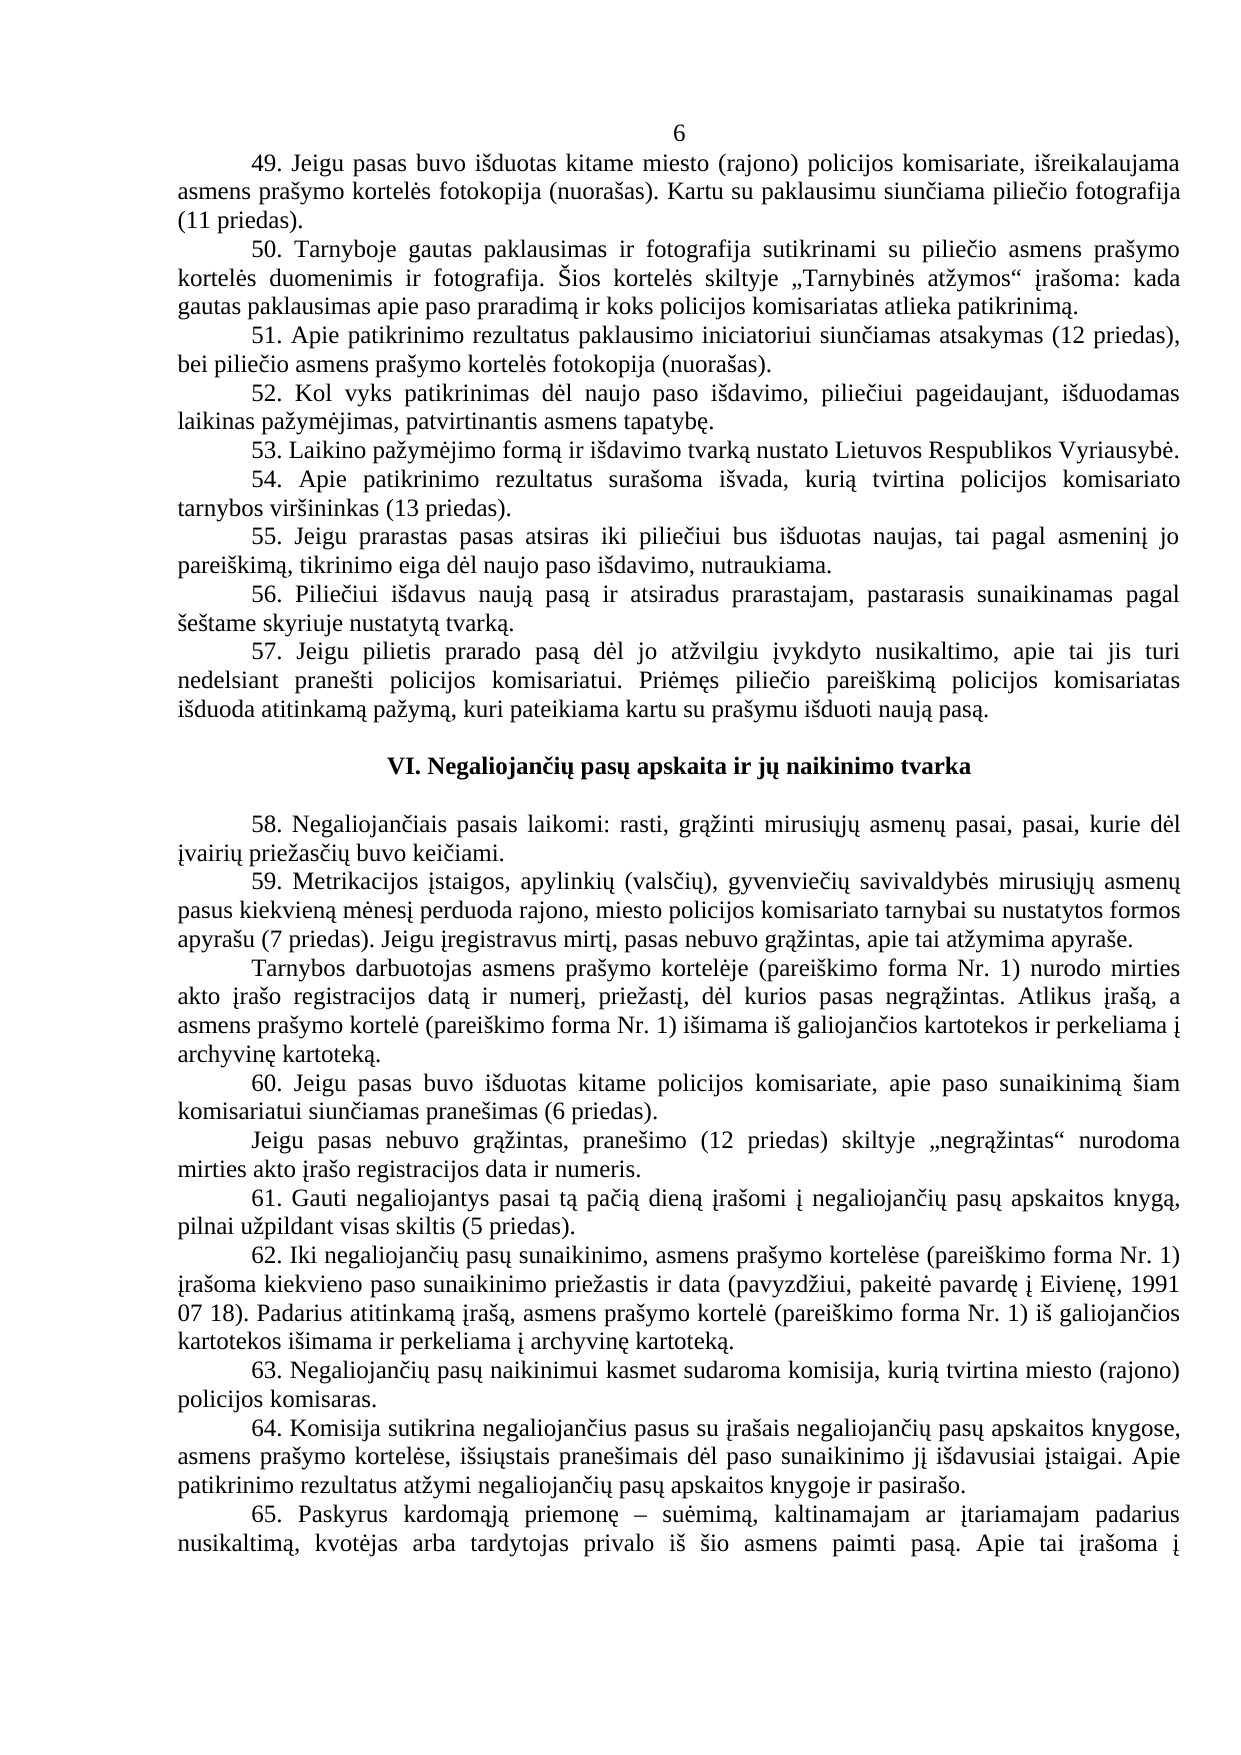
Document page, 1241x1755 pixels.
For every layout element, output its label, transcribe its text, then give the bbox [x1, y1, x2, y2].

text 65. Paskyrus kardomąją priemonę – suėmimą, kaltinamajam ar įtariamajam padarius nusikaltimą, kvotėjas arba tardytojas privalo iš šio asmens paimti pasą. Apie tai įrašoma į [177, 1499, 1181, 1556]
text Tarnybos darbuotojas asmens prašymo kortelėje (pareiškimo forma Nr. 1) nurodo mirties akto įrašo registracijos datą ir numerį, priežastį, dėl kurios pasas negrąžintas. Atlikus įrašą, a asmens prašymo kortelė (pareiškimo forma Nr. 1) išimama iš galiojančios kartotekos ir perkeliama į archyvinę kartoteką. [177, 953, 1181, 1068]
text 56. Piliečiui išdavus naują pasą ir atsiradus prarastajam, pastarasis sunaikinamas pagal šeštame skyriuje nustatytą tvarką. [177, 579, 1181, 636]
text 49. Jeigu pasas buvo išduotas kitame miesto (rajono) policijos komisariate, išreikalaujama asmens prašymo kortelės fotokopija (nuorašas). Kartu su paklausimu siunčiama piliečio fotografija (11 priedas). [177, 148, 1181, 234]
text 57. Jeigu pilietis prarado pasą dėl jo atžvilgiu įvykdyto nusikaltimo, apie tai jis turi nedelsiant pranešti policijos komisariatui. Priėmęs piliečio pareiškimą policijos komisariatas išduoda atitinkamą pažymą, kuri pateikiama kartu su prašymu išduoti naują pasą. [177, 636, 1181, 723]
text 64. Komisija sutikrina negaliojančius pasus su įrašais negaliojančių pasų apskaitos knygose, asmens prašymo kortelėse, išsiųstais pranešimais dėl paso sunaikinimo jį išdavusiai įstaigai. Apie patikrinimo rezultatus atžymi negaliojančių pasų apskaitos knygoje ir pasirašo. [177, 1413, 1181, 1499]
text VI. Negaliojančių pasų apskaita ir jų naikinimo tvarka [177, 751, 1181, 780]
text 60. Jeigu pasas buvo išduotas kitame policijos komisariate, apie paso sunaikinimą šiam komisariatui siunčiamas pranešimas (6 priedas). [177, 1068, 1181, 1125]
text 52. Kol vyks patikrinimas dėl naujo paso išdavimo, piliečiui pageidaujant, išduodamas laikinas pažymėjimas, patvirtinantis asmens tapatybę. [177, 378, 1181, 435]
text 58. Negaliojančiais pasais laikomi: rasti, grąžinti mirusiųjų asmenų pasai, pasai, kurie dėl įvairių priežasčių buvo keičiami. [177, 809, 1181, 866]
text 63. Negaliojančių pasų naikinimui kasmet sudaroma komisija, kurią tvirtina miesto (rajono) policijos komisaras. [177, 1355, 1181, 1413]
text 50. Tarnyboje gautas paklausimas ir fotografija sutikrinami su piliečio asmens prašymo kortelės duomenimis ir fotografija. Šios kortelės skiltyje „Tarnybinės atžymos“ įrašoma: kada gautas paklausimas apie paso praradimą ir koks policijos komisariatas atlieka patikrinimą. [177, 234, 1181, 320]
text 51. Apie patikrinimo rezultatus paklausimo iniciatoriui siunčiamas atsakymas (12 priedas), bei piliečio asmens prašymo kortelės fotokopija (nuorašas). [177, 320, 1181, 378]
text Jeigu pasas nebuvo grąžintas, pranešimo (12 priedas) skiltyje „negrąžintas“ nurodoma mirties akto įrašo registracijos data ir numeris. [177, 1125, 1181, 1183]
text 55. Jeigu prarastas pasas atsiras iki piliečiui bus išduotas naujas, tai pagal asmeninį jo pareiškimą, tikrinimo eiga dėl naujo paso išdavimo, nutraukiama. [177, 521, 1181, 579]
text 59. Metrikacijos įstaigos, apylinkių (valsčių), gyvenviečių savivaldybės mirusiųjų asmenų pasus kiekvieną mėnesį perduoda rajono, miesto policijos komisariato tarnybai su nustatytos formos apyrašu (7 priedas). Jeigu įregistravus mirtį, pasas nebuvo grąžintas, apie tai atžymima apyraše. [177, 866, 1181, 953]
text 62. Iki negaliojančių pasų sunaikinimo, asmens prašymo kortelėse (pareiškimo forma Nr. 1) įrašoma kiekvieno paso sunaikinimo priežastis ir data (pavyzdžiui, pakeitė pavardę į Eivienę, 1991 07 18). Padarius atitinkamą įrašą, asmens prašymo kortelė (pareiškimo forma Nr. 1) iš galiojančios kartotekos išimama ir perkeliama į archyvinę kartoteką. [177, 1240, 1181, 1355]
text 53. Laikino pažymėjimo formą ir išdavimo tvarką nustato Lietuvos Respublikos Vyriausybė. [177, 435, 1181, 464]
text 61. Gauti negaliojantys pasai tą pačią dieną įrašomi į negaliojančių pasų apskaitos knygą, pilnai užpildant visas skiltis (5 priedas). [177, 1183, 1181, 1240]
text 54. Apie patikrinimo rezultatus surašoma išvada, kurią tvirtina policijos komisariato tarnybos viršininkas (13 priedas). [177, 464, 1181, 521]
